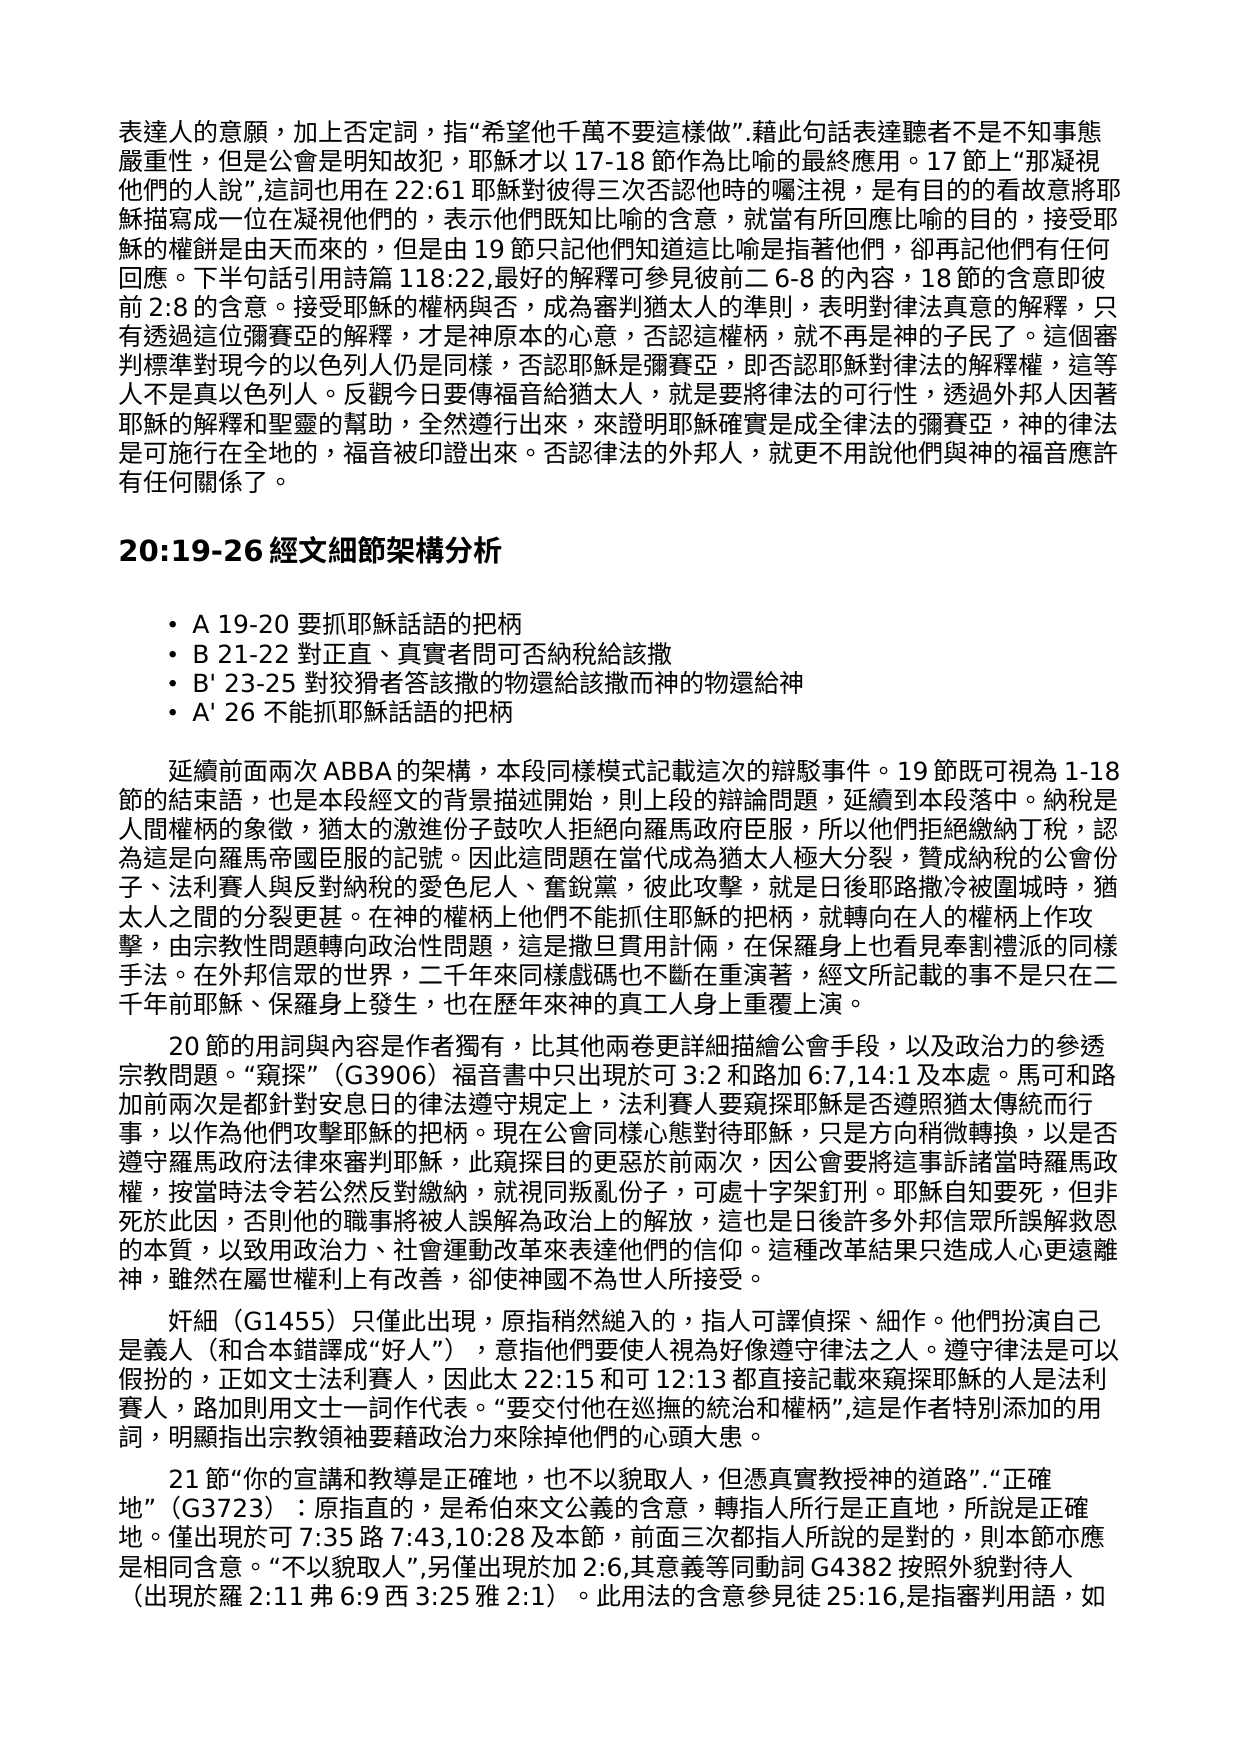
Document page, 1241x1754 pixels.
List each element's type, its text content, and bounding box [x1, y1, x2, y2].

text 延續前面兩次ABBA的架構，本段同樣模式記載這次的辯駁事件。19節既可視為1-18節的結束語，也是本段經文的背景描述開始，則上段的辯論問題，延續到本段落中。納稅是人間權柄的象徵，猶太的激進份子鼓吹人拒絕向羅馬政府臣服，所以他們拒絕繳納丁稅，認為這是向羅馬帝國臣服的記號。因此這問題在當代成為猶太人極大分裂，贊成納稅的公會份子、法利賽人與反對納稅的愛色尼人、奮銳黨，彼此攻擊，就是日後耶路撒冷被圍城時，猶太人之間的分裂更甚。在神的權柄上他們不能抓住耶穌的把柄，就轉向在人的權柄上作攻擊，由宗教性問題轉向政治性問題，這是撒旦貫用計倆，在保羅身上也看見奉割禮派的同樣手法。在外邦信眾的世界，二千年來同樣戲碼也不斷在重演著，經文所記載的事不是只在二千年前耶穌、保羅身上發生，也在歷年來神的真工人身上重覆上演。 [118, 757, 1122, 1019]
list A' 26 不能抓耶穌話語的把柄 [177, 698, 1122, 727]
text 20節的用詞與內容是作者獨有，比其他兩卷更詳細描繪公會手段，以及政治力的參透宗教問題。“窺探”（G3906）福音書中只出現於可3:2和路加6:7,14:1及本處。馬可和路加前兩次是都針對安息日的律法遵守規定上，法利賽人要窺探耶穌是否遵照猶太傳統而行事，以作為他們攻擊耶穌的把柄。現在公會同樣心態對待耶穌，只是方向稍微轉換，以是否遵守羅馬政府法律來審判耶穌，此窺探目的更惡於前兩次，因公會要將這事訴諸當時羅馬政權，按當時法令若公然反對繳納，就視同叛亂份子，可處十字架釘刑。耶穌自知要死，但非死於此因，否則他的職事將被人誤解為政治上的解放，這也是日後許多外邦信眾所誤解救恩的本質，以致用政治力、社會運動改革來表達他們的信仰。這種改革結果只造成人心更遠離神，雖然在屬世權利上有改善，卻使神國不為世人所接受。 [118, 1032, 1122, 1294]
subtitle 20:19-26經文細節架構分析 [118, 535, 1122, 569]
text 表達人的意願，加上否定詞，指“希望他千萬不要這樣做”.藉此句話表達聽者不是不知事態嚴重性，但是公會是明知故犯，耶穌才以17-18節作為比喻的最終應用。17節上“那凝視他們的人說”,這詞也用在22:61耶穌對彼得三次否認他時的囑注視，是有目的的看故意將耶穌描寫成一位在凝視他們的，表示他們既知比喻的含意，就當有所回應比喻的目的，接受耶穌的權餅是由天而來的，但是由19節只記他們知道這比喻是指著他們，卻再記他們有任何回應。下半句話引用詩篇118:22,最好的解釋可參見彼前二6-8的內容，18節的含意即彼前2:8的含意。接受耶穌的權柄與否，成為審判猶太人的準則，表明對律法真意的解釋，只有透過這位彌賽亞的解釋，才是神原本的心意，否認這權柄，就不再是神的子民了。這個審判標準對現今的以色列人仍是同樣，否認耶穌是彌賽亞，即否認耶穌對律法的解釋權，這等人不是真以色列人。反觀今日要傳福音給猶太人，就是要將律法的可行性，透過外邦人因著耶穌的解釋和聖靈的幫助，全然遵行出來，來證明耶穌確實是成全律法的彌賽亞，神的律法是可施行在全地的，福音被印證出來。否認律法的外邦人，就更不用說他們與神的福音應許有任何關係了。 [118, 118, 1122, 497]
list B' 23-25 對狡猾者答該撒的物還給該撒而神的物還給神 [177, 669, 1122, 698]
list A 19-20 要抓耶穌話語的把柄 [177, 611, 1122, 640]
text 奸細（G1455）只僅此出現，原指稍然縋入的，指人可譯偵探、細作。他們扮演自己是義人（和合本錯譯成“好人”），意指他們要使人視為好像遵守律法之人。遵守律法是可以假扮的，正如文士法利賽人，因此太22:15和可12:13都直接記載來窺探耶穌的人是法利賽人，路加則用文士一詞作代表。“要交付他在巡撫的統治和權柄”,這是作者特別添加的用詞，明顯指出宗教領袖要藉政治力來除掉他們的心頭大患。 [118, 1307, 1122, 1453]
text 21節“你的宣講和教導是正確地，也不以貌取人，但憑真實教授神的道路”.“正確地”（G3723）：原指直的，是希伯來文公義的含意，轉指人所行是正直地，所說是正確地。僅出現於可7:35路7:43,10:28及本節，前面三次都指人所說的是對的，則本節亦應是相同含意。“不以貌取人”,另僅出現於加2:6,其意義等同動詞G4382按照外貌對待人（出現於羅2:11弗6:9西3:25雅2:1）。此用法的含意參見徒25:16,是指審判用語，如 [118, 1465, 1122, 1611]
list B 21-22 對正直、真實者問可否納稅給該撒 [177, 640, 1122, 669]
